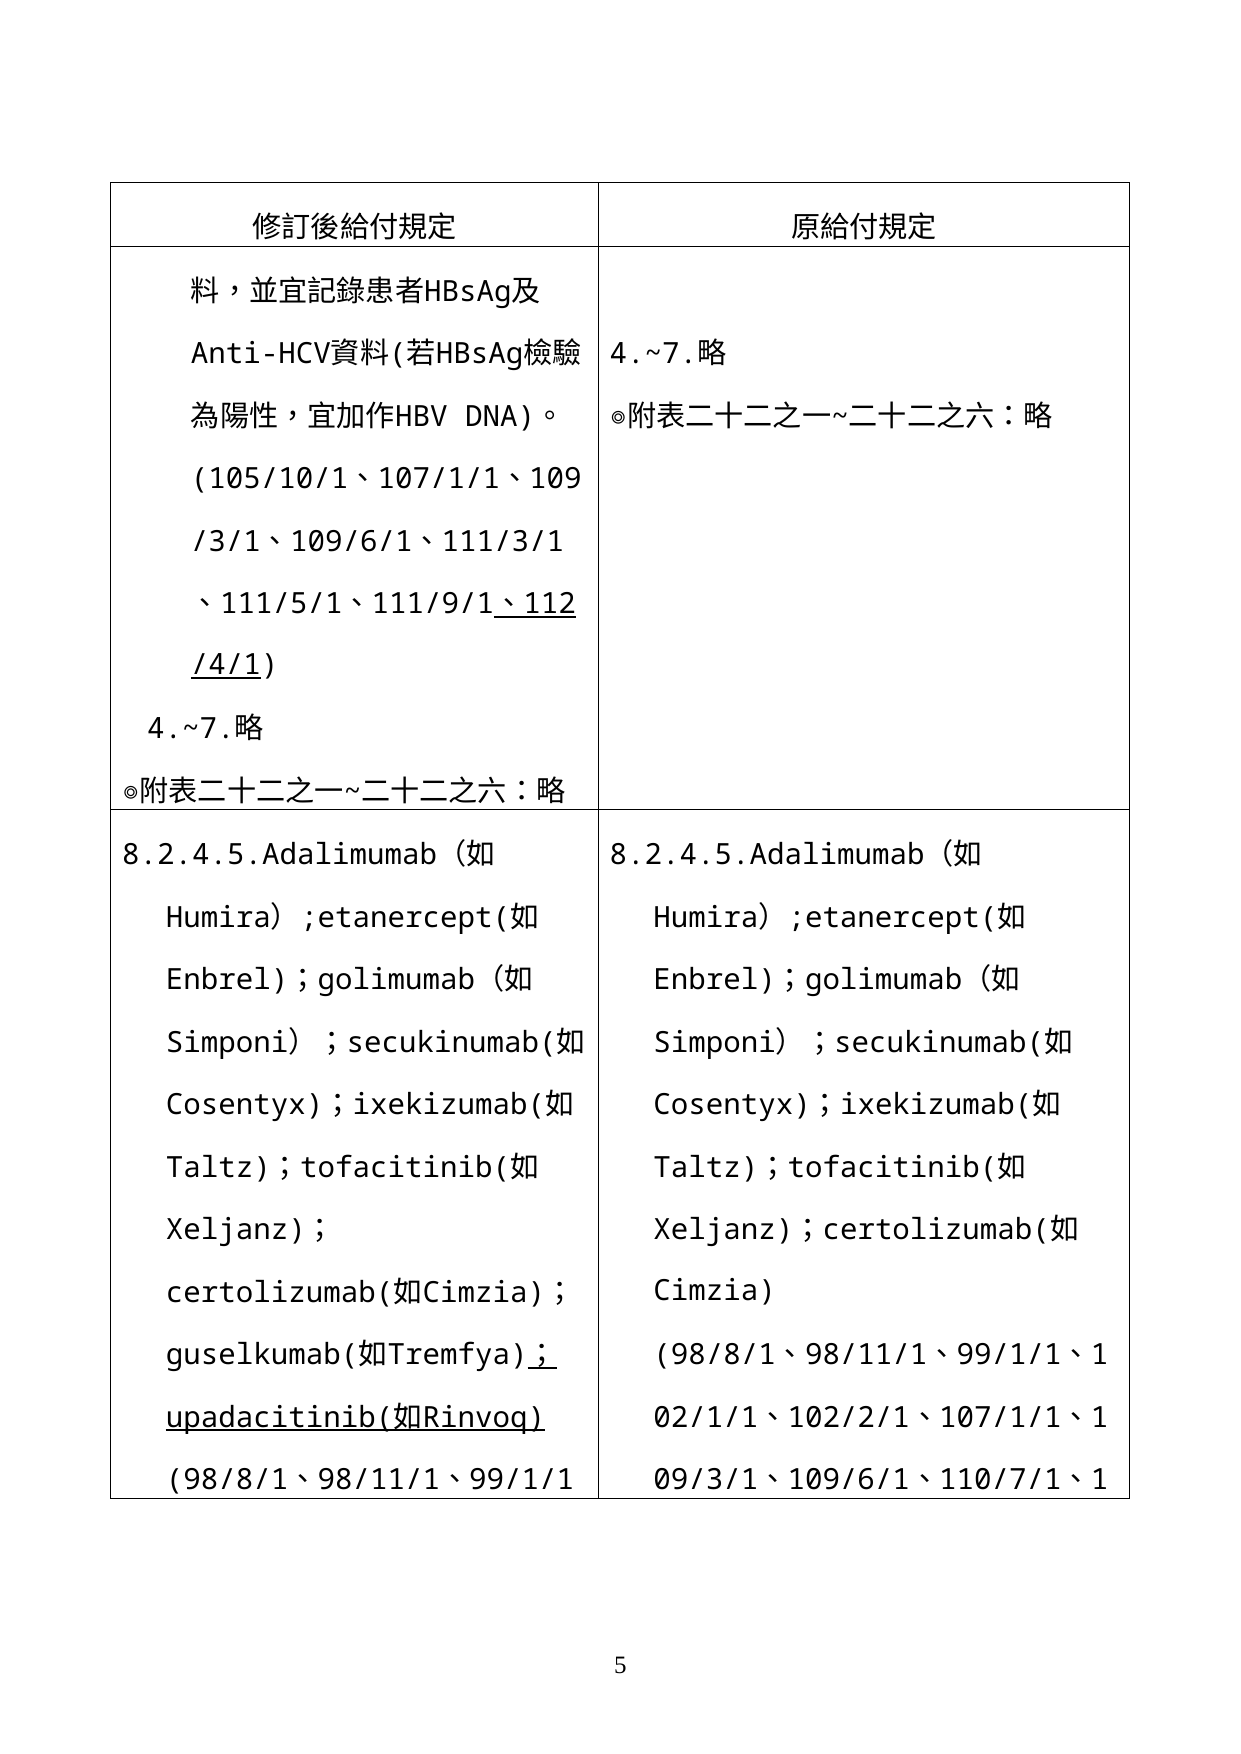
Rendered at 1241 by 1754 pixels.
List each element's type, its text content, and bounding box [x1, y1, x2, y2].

table_header 修訂後給付規定 [111, 183, 598, 246]
table_cell 8.2.4.5.Adalimumab（如Humira）;etanercept(如Enbrel)；golimumab（如Simponi）；secukinumab(如Cosentyx)；ixekizumab(如Taltz)；tofacitinib(如Xeljanz)；certolizumab(如Cimzia)(98/8/1、98/11/1、99/1/1、102/1/1、102/2/1、107/1/1、109/3/1、109/6/1、110/7/1、1 [599, 810, 1129, 1498]
table_header 原給付規定 [599, 183, 1129, 246]
table_cell 4.~7.略 ◎附表二十二之一~二十二之六：略 [599, 247, 1129, 809]
table_cell 8.2.4.5.Adalimumab（如Humira）;etanercept(如Enbrel)；golimumab（如Simponi）；secukinumab(如Cosentyx)；ixekizumab(如Taltz)；tofacitinib(如Xeljanz)；certolizumab(如Cimzia)；guselkumab(如Tremfya)；upadacitinib(如Rinvoq)(98/8/1、98/11/1、99/1/1 [111, 810, 598, 1498]
table_cell 料，並宜記錄患者HBsAg及Anti-HCV資料(若HBsAg檢驗為陽性，宜加作HBV DNA)。(105/10/1、107/1/1、109/3/1、109/6/1、111/3/1、111/5/1、111/9/1、112/4/1) 4.~7.略 ◎附表二十二之一~二十二之六：略 [111, 247, 598, 809]
